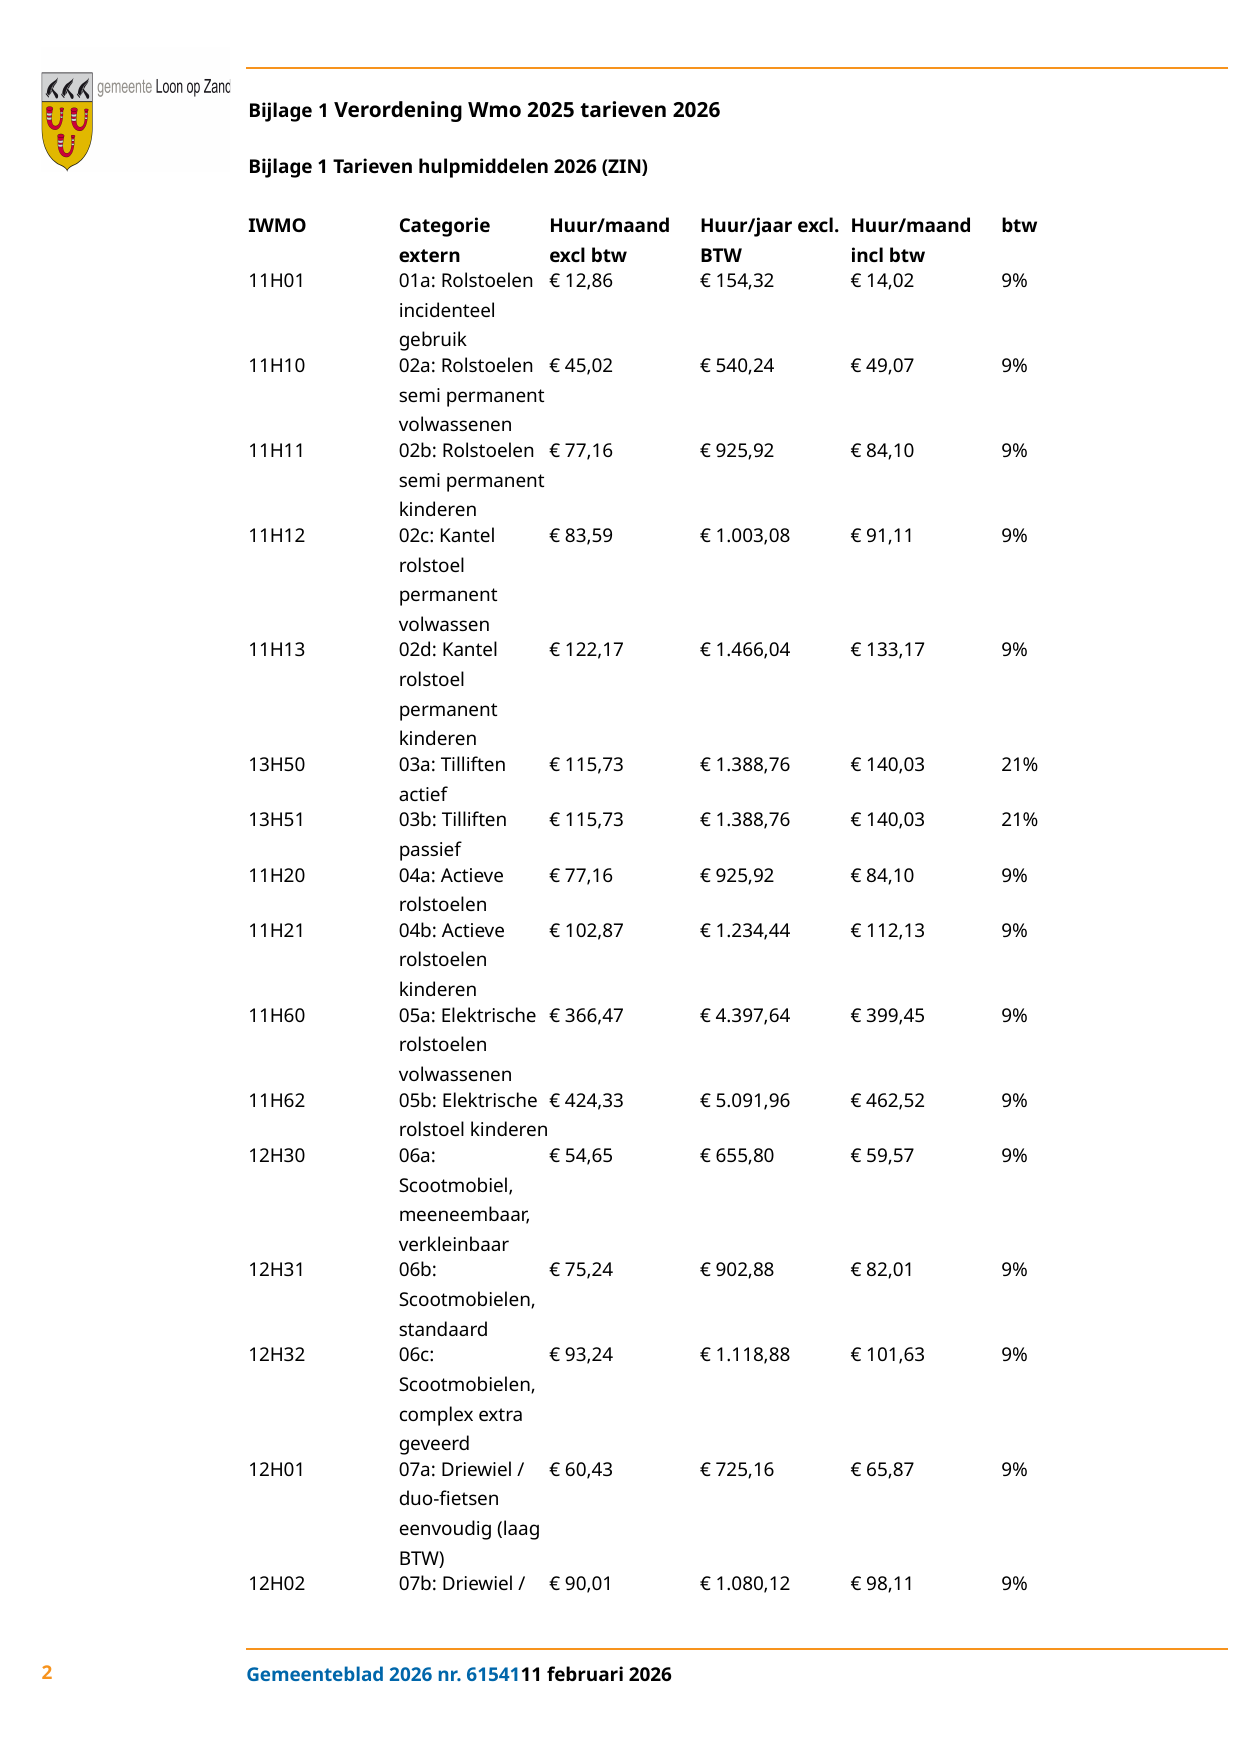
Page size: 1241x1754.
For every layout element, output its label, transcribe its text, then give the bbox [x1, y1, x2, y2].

table_cell 11H21 [248, 917, 398, 1002]
table_cell 06c: Scootmobielen, complex extra geveerd [399, 1342, 549, 1456]
table_cell € 101,63 [850, 1342, 1001, 1456]
table_cell € 140,03 [850, 751, 1001, 806]
table_cell € 925,92 [700, 437, 850, 522]
table_cell 21% [1001, 806, 1152, 862]
table_cell € 115,73 [549, 806, 700, 862]
table_header Huur/maand incl btw [850, 212, 1001, 267]
table_cell € 45,02 [549, 353, 700, 437]
table_cell € 399,45 [850, 1002, 1001, 1087]
table_cell € 540,24 [700, 353, 850, 437]
table_cell 03b: Tilliften passief [399, 806, 549, 862]
table_cell 02c: Kantel rolstoel permanent volwassen [399, 522, 549, 637]
table_cell € 93,24 [549, 1342, 700, 1456]
table_cell 9% [1001, 1087, 1152, 1142]
table_cell € 5.091,96 [700, 1087, 850, 1142]
table_cell 05a: Elektrische rolstoelen volwassenen [399, 1002, 549, 1087]
table_cell € 1.388,76 [700, 751, 850, 806]
table_cell 21% [1001, 751, 1152, 806]
table_header btw [1001, 212, 1152, 267]
table_cell € 1.080,12 [700, 1571, 850, 1596]
table_cell 9% [1001, 637, 1152, 751]
table_cell € 115,73 [549, 751, 700, 806]
table_cell € 54,65 [549, 1142, 700, 1257]
table_cell 03a: Tilliften actief [399, 751, 549, 806]
table_cell 04b: Actieve rolstoelen kinderen [399, 917, 549, 1002]
table_cell € 14,02 [850, 268, 1001, 352]
table_cell € 49,07 [850, 353, 1001, 437]
table_cell 12H02 [248, 1571, 398, 1596]
text Bijlage 1 Tarieven hulpmiddelen 2026 (ZIN) [248, 153, 1152, 179]
table_cell € 366,47 [549, 1002, 700, 1087]
table_cell € 462,52 [850, 1087, 1001, 1142]
table_cell € 112,13 [850, 917, 1001, 1002]
table_cell € 77,16 [549, 437, 700, 522]
table_cell € 1.388,76 [700, 806, 850, 862]
table_cell € 1.003,08 [700, 522, 850, 637]
table_cell 12H32 [248, 1342, 398, 1456]
table_cell 9% [1001, 522, 1152, 637]
table_cell € 1.466,04 [700, 637, 850, 751]
table_cell € 77,16 [549, 862, 700, 917]
table_cell 9% [1001, 1257, 1152, 1342]
table_cell 12H31 [248, 1257, 398, 1342]
table_cell € 140,03 [850, 806, 1001, 862]
table_cell € 122,17 [549, 637, 700, 751]
table_cell 02b: Rolstoelen semi permanent kinderen [399, 437, 549, 522]
table_cell 11H62 [248, 1087, 398, 1142]
text Bijlage 1 Verordening Wmo 2025 tarieven 2026 [248, 95, 1152, 123]
table_cell 9% [1001, 1342, 1152, 1456]
table_cell 9% [1001, 437, 1152, 522]
table_cell € 154,32 [700, 268, 850, 352]
table_cell 12H30 [248, 1142, 398, 1257]
table_cell € 91,11 [850, 522, 1001, 637]
table_cell 12H01 [248, 1456, 398, 1571]
table_cell 06a: Scootmobiel, meeneembaar, verkleinbaar [399, 1142, 549, 1257]
table_cell € 98,11 [850, 1571, 1001, 1596]
table_cell 9% [1001, 917, 1152, 1002]
table_cell € 60,43 [549, 1456, 700, 1571]
table_cell € 84,10 [850, 437, 1001, 522]
table_cell € 82,01 [850, 1257, 1001, 1342]
table_cell 11H13 [248, 637, 398, 751]
table_cell € 84,10 [850, 862, 1001, 917]
table_cell 9% [1001, 1002, 1152, 1087]
table_cell 9% [1001, 1142, 1152, 1257]
table_cell € 1.118,88 [700, 1342, 850, 1456]
table_cell 9% [1001, 1571, 1152, 1596]
table_cell 11H12 [248, 522, 398, 637]
table_cell 11H60 [248, 1002, 398, 1087]
table_cell 11H01 [248, 268, 398, 352]
table_cell 01a: Rolstoelen incidenteel gebruik [399, 268, 549, 352]
table_cell 07b: Driewiel / [399, 1571, 549, 1596]
table_cell 13H50 [248, 751, 398, 806]
table_cell € 102,87 [549, 917, 700, 1002]
table_cell 04a: Actieve rolstoelen [399, 862, 549, 917]
table_header Huur/maand excl btw [549, 212, 700, 267]
table_header IWMO [248, 212, 398, 267]
table_cell 02a: Rolstoelen semi permanent volwassenen [399, 353, 549, 437]
table_cell 06b: Scootmobielen, standaard [399, 1257, 549, 1342]
table_cell € 83,59 [549, 522, 700, 637]
table_cell € 90,01 [549, 1571, 700, 1596]
table_cell € 65,87 [850, 1456, 1001, 1571]
table_cell 9% [1001, 1456, 1152, 1571]
table_cell € 133,17 [850, 637, 1001, 751]
table_cell € 12,86 [549, 268, 700, 352]
table_cell € 424,33 [549, 1087, 700, 1142]
table_header Categorie extern [399, 212, 549, 267]
table_cell € 59,57 [850, 1142, 1001, 1257]
table_cell € 1.234,44 [700, 917, 850, 1002]
table_cell 11H11 [248, 437, 398, 522]
table_cell 05b: Elektrische rolstoel kinderen [399, 1087, 549, 1142]
table_header Huur/jaar excl. BTW [700, 212, 850, 267]
table_cell € 925,92 [700, 862, 850, 917]
picture [41, 47, 231, 172]
table_cell 13H51 [248, 806, 398, 862]
table_cell 9% [1001, 268, 1152, 352]
table_cell € 902,88 [700, 1257, 850, 1342]
table_cell € 655,80 [700, 1142, 850, 1257]
table_cell € 725,16 [700, 1456, 850, 1571]
table_cell 11H10 [248, 353, 398, 437]
table_cell 9% [1001, 862, 1152, 917]
table_cell 02d: Kantel rolstoel permanent kinderen [399, 637, 549, 751]
table_cell 07a: Driewiel / duo-fietsen eenvoudig (laag BTW) [399, 1456, 549, 1571]
table_cell 9% [1001, 353, 1152, 437]
table_cell € 4.397,64 [700, 1002, 850, 1087]
table_cell 11H20 [248, 862, 398, 917]
table_cell € 75,24 [549, 1257, 700, 1342]
